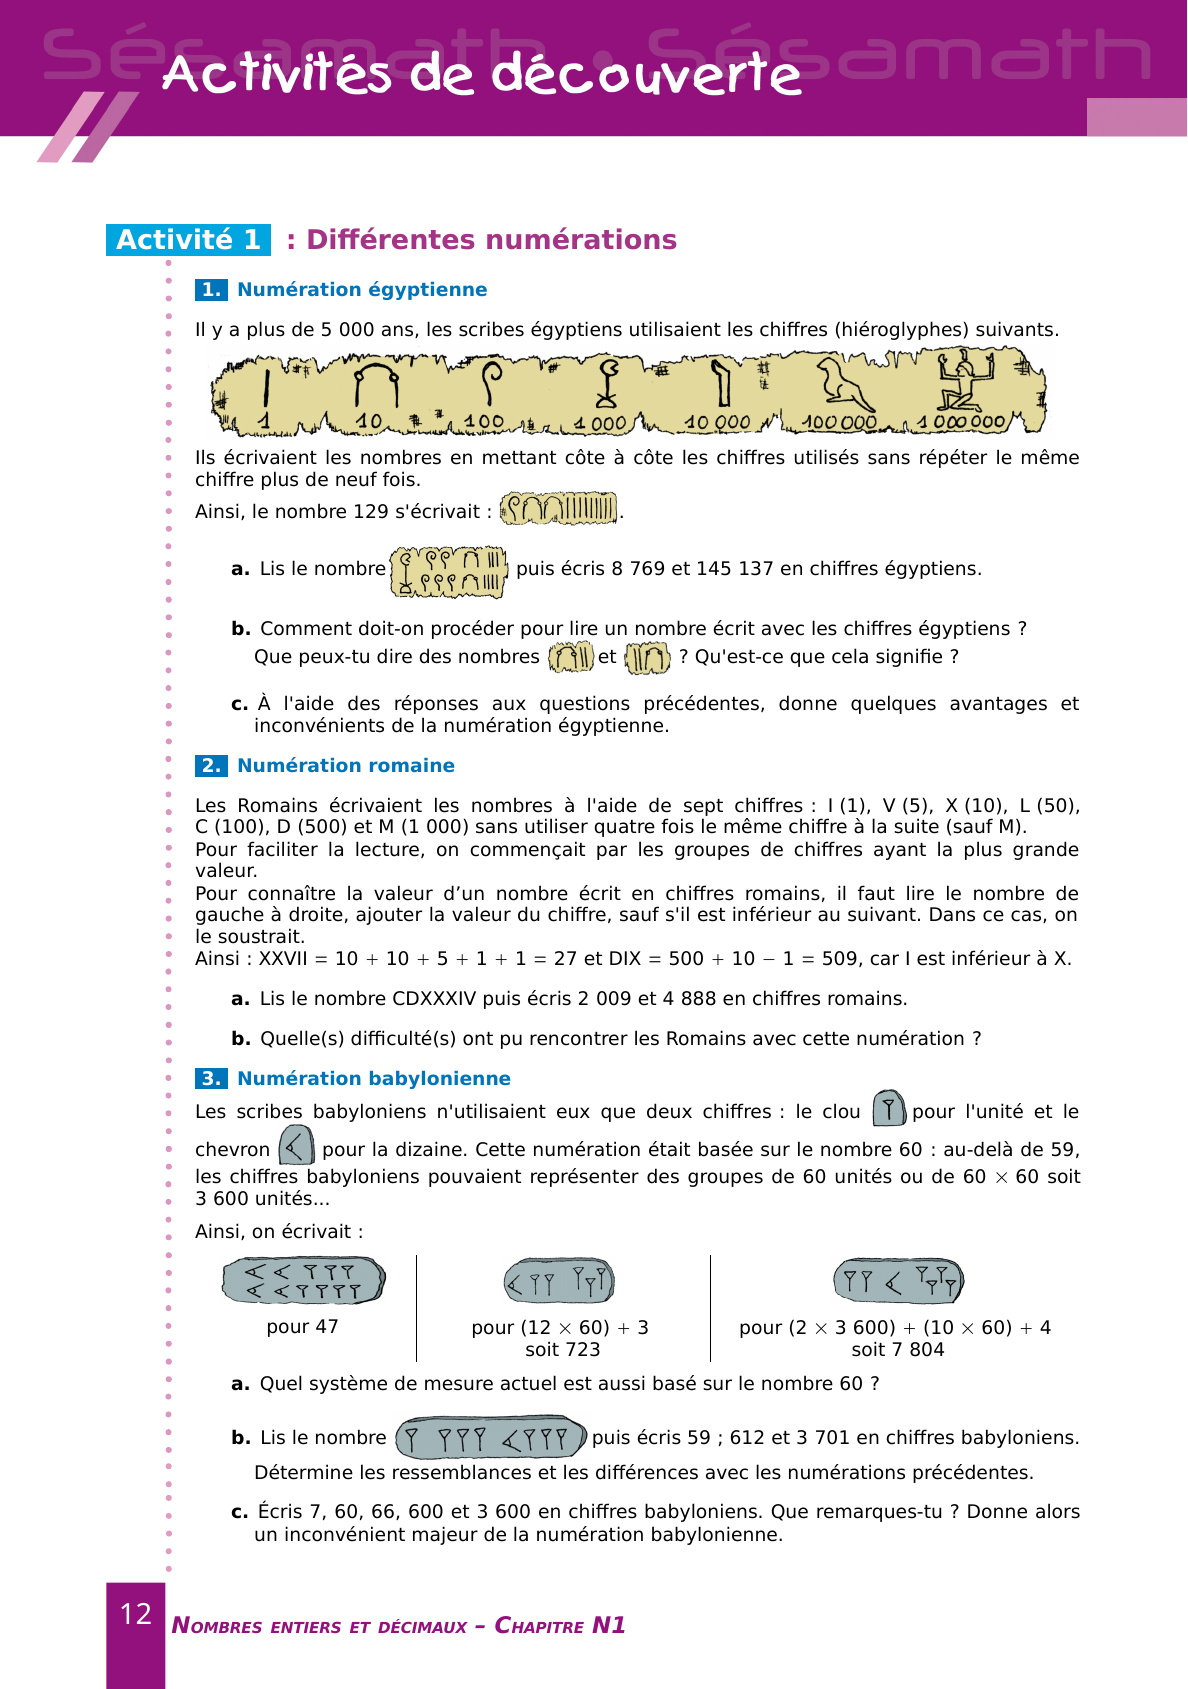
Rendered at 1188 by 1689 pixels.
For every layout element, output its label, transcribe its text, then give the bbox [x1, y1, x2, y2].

picture [871, 1087, 909, 1129]
list Écris 7, 60, 66, 600 et 3 600 en chiffres babyloniens. Que remarques-tu ? Donne alors un inconvénient majeur de la numération babylonienne. [224, 1501, 1081, 1545]
picture [218, 1255, 387, 1305]
picture [502, 1255, 617, 1305]
picture [622, 640, 673, 676]
list Numération babylonienne [195, 1067, 1081, 1089]
text pour (12 × 60)  3 soit 723 [422, 1317, 704, 1361]
text pour (2 × 3 600)  (10 × 60)  4 soit 7 804 [716, 1317, 1081, 1361]
picture [393, 1411, 592, 1462]
list Quel système de mesure actuel est aussi basé sur le nombre 60 ? [224, 1372, 1081, 1394]
list pour 47 [195, 1316, 410, 1338]
picture [386, 543, 510, 600]
picture [277, 1123, 316, 1166]
list Lis le nombre puis écris 8 769 et 145 137 en chiffres égyptiens. [510, 543, 1081, 600]
picture [0, 0, 1187, 163]
picture [546, 639, 598, 674]
list Comment doit-on procéder pour lire un nombre écrit avec les chiffres égyptiens ? Que peux-tu dire des nombres et ? Qu'est-ce que cela signifie ? [224, 617, 1081, 675]
list Lis le nombre CDXXXIV puis écris 2 009 et 4 888 en chiffres romains. [224, 988, 1081, 1010]
text Les Romains écrivaient les nombres à l'aide de sept chiffres : I (1), V (5), X (10), L (50), C (100), D (500) et M (1 000) sans utiliser quatre fois le même chiffre à la suite (sauf M). Pour faciliter la lecture, on commençait par les groupes de chiffres ayant la plus grande valeur. Pour connaître la valeur d’un nombre écrit en chiffres romains, il faut lire le nombre de gauche à droite, ajouter la valeur du chiffre, sauf s'il est inférieur au suivant. Dans ce cas, on le soustrait. Ainsi : XXVII = 10  10  5  1  1 = 27 et DIX = 500  10 − 1 = 509, car I est inférieur à X. [195, 794, 1081, 970]
text Ainsi, on écrivait : [195, 1221, 1081, 1243]
list Numération romaine [228, 755, 1081, 777]
picture [498, 490, 619, 526]
list Les scribes babyloniens n'utilisaient eux que deux chiffres : le clou pour l'unité et le chevron pour la dizaine. Cette numération était basée sur le nombre 60 : au-delà de 59, les chiffres babyloniens pouvaient représenter des groupes de 60 unités ou de 60 × 60 soit 3 600 unités... [195, 1101, 1081, 1209]
list À l'aide des réponses aux questions précédentes, donne quelques avantages et inconvénients de la numération égyptienne. [224, 693, 1081, 737]
list Quelle(s) difficulté(s) ont pu rencontrer les Romains avec cette numération ? [224, 1028, 1081, 1050]
list Lis le nombre puis écris 59 ; 612 et 3 701 en chiffres babyloniens. Détermine les ressemblances et les différences avec les numérations précédentes. [224, 1412, 1081, 1484]
picture [205, 344, 1055, 439]
list : Différentes numérations [271, 224, 1081, 256]
list Il y a plus de 5 000 ans, les scribes égyptiens utilisaient les chiffres (hiéroglyphes) suivants. [195, 319, 1081, 341]
list Lis le nombre puis écris 8 769 et 145 137 en chiffres égyptiens. [224, 543, 386, 600]
list Numération égyptienne [228, 279, 1081, 301]
picture [831, 1255, 966, 1305]
text Ils écrivaient les nombres en mettant côte à côte les chiffres utilisés sans répéter le même chiffre plus de neuf fois. Ainsi, le nombre 129 s'écrivait : . [195, 359, 1081, 526]
